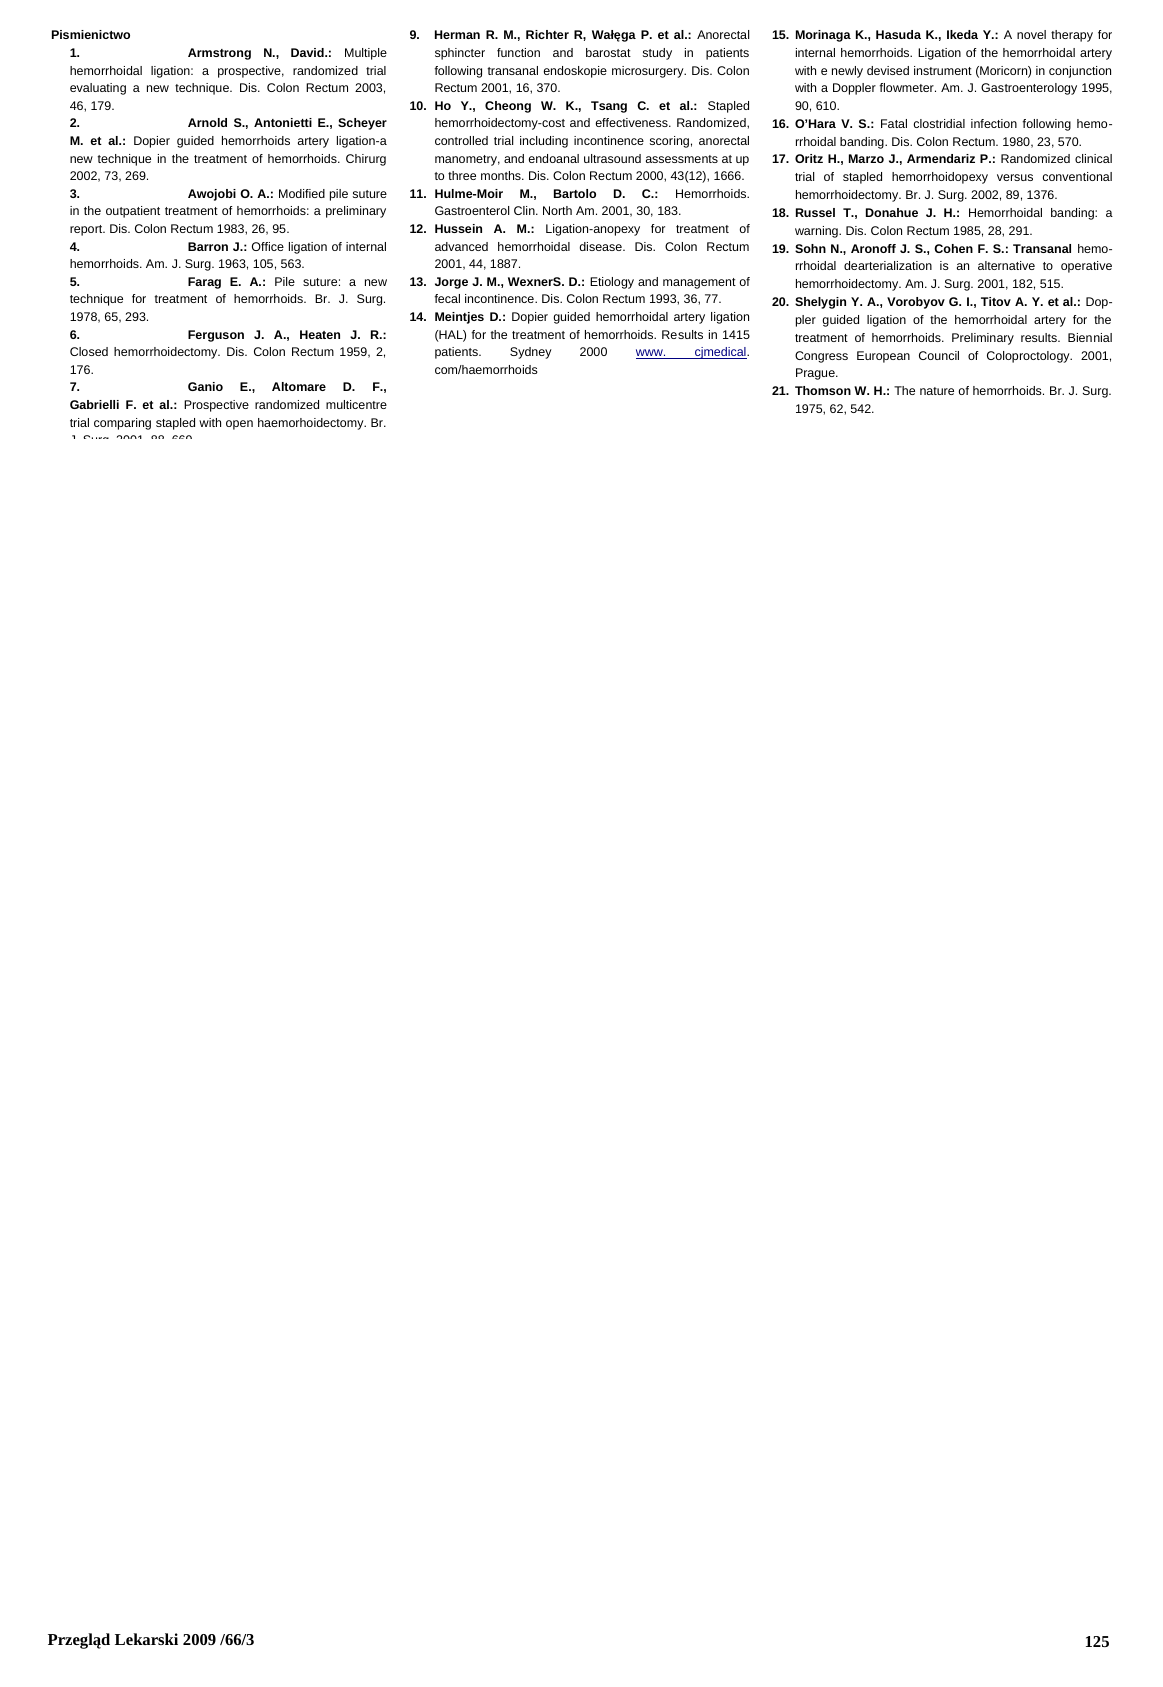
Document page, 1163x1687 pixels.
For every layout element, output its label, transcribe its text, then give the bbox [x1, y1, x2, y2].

list O’Hara V. S.: Fatal clostridial infection following hemo­rrhoidal banding. Dis. Colon Rectum. 1980, 23, 570. [772, 117, 1112, 149]
list Barron J.: Office ligation of internal hemorrhoids. Am. J. Surg. 1963, 105, 563. [69, 239, 387, 271]
list Shelygin Y. A., Vorobyov G. I., Titov A. Y. et al.: Dop­pler guided ligation of the hemorrhoidal artery for the treatment of hemorrhoids. Preliminary results. Bien­nial Congress European Council of Coloproctology. 2001, Prague. [772, 295, 1112, 380]
text Pismienictwo [51, 28, 387, 42]
list Jorge J. M., WexnerS. D.: Etiology and management of fecal incontinence. Dis. Colon Rectum 1993, 36, 77. [409, 274, 750, 306]
list Arnold S., Antonietti E., Scheyer M. et al.: Dopier guided hemorrhoids artery ligation-a new technique in the treatment of hemorrhoids. Chirurg 2002, 73, 269. [69, 116, 387, 183]
list Farag E. A.: Pile suture: a new technique for treat­ment of hemorrhoids. Br. J. Surg. 1978, 65, 293. [69, 274, 387, 324]
list Hussein A. M.: Ligation-anopexy for treatment of advanced hemorrhoidal disease. Dis. Colon Rectum 2001, 44, 1887. [409, 222, 750, 271]
list Meintjes D.: Dopier guided hemorrhoidal artery ligation (HAL) for the treatment of hemorrhoids. Re­sults in 1415 patients. Sydney 2000 www. cjmedical. com/haemorrhoids [409, 310, 750, 377]
list Sohn N., Aronoff J. S., Cohen F. S.: Transanal hemo­rrhoidal dearterialization is an alternative to opera­tive hemorrhoidectomy. Am. J. Surg. 2001, 182, 515. [772, 241, 1112, 291]
list Hulme-Moir M., Bartolo D. C.: Hemorrhoids. Gastroenterol Clin. North Am. 2001, 30, 183. [409, 186, 750, 218]
list Armstrong N., David.: Multiple hemorrhoidal ligation: a prospective, randomized trial evaluating a new technique. Dis. Colon Rectum 2003, 46, 179. [69, 46, 387, 113]
list Morinaga K., Hasuda K., Ikeda Y.: A novel therapy for internal hemorrhoids. Ligation of the hemorrhoidal artery with e newly devised instrument (Moricorn) in conjunction with a Doppler flowmeter. Am. J. Gas­troenterology 1995, 90, 610. [772, 27, 1112, 113]
text 125 [1084, 1631, 1113, 1651]
list Oritz H., Marzo J., Armendariz P.: Randomized clini­cal trial of stapled hemorrhoidopexy versus conven­tional hemorrhoidectomy. Br. J. Surg. 2002, 89, 1376. [772, 152, 1112, 202]
list Herman R. M., Richter R, Wałęga P. et al.: Anorec­tal sphincter function and barostat study in patients following transanal endoskopie microsurgery. Dis. Colon Rectum 2001, 16, 370. [409, 28, 750, 95]
list Russel T., Donahue J. H.: Hemorrhoidal banding: a warning. Dis. Colon Rectum 1985, 28, 291. [772, 206, 1112, 238]
list Ganio E., Altomare D. F., Gabrielli F. et al.: Prospec­tive randomized multicentre trial comparing stapled with open haemorhoidectomy. Br. J. Surg. 2001, 88, 669. [69, 380, 387, 439]
list Ho Y., Cheong W. K., Tsang C. et al.: Stapled hemorrhoidectomy-cost and effectiveness. Rando­mized, controlled trial including incontinence scor­ing, anorectal manometry, and endoanal ultrasound assessments at up to three months. Dis. Colon Rec­tum 2000, 43(12), 1666. [409, 98, 750, 183]
list Awojobi O. A.: Modified pile suture in the outpatient treatment of hemorrhoids: a preliminary report. Dis. Colon Rectum 1983, 26, 95. [69, 186, 387, 236]
list Thomson W. H.: The nature of hemorrhoids. Br. J. Surg. 1975, 62, 542. [772, 384, 1112, 416]
list Ferguson J. A., Heaten J. R.: Closed hemo­rrhoidectomy. Dis. Colon Rectum 1959, 2, 176. [69, 327, 387, 377]
text Przegląd Lekarski 2009 /66/3 [47, 1630, 279, 1649]
